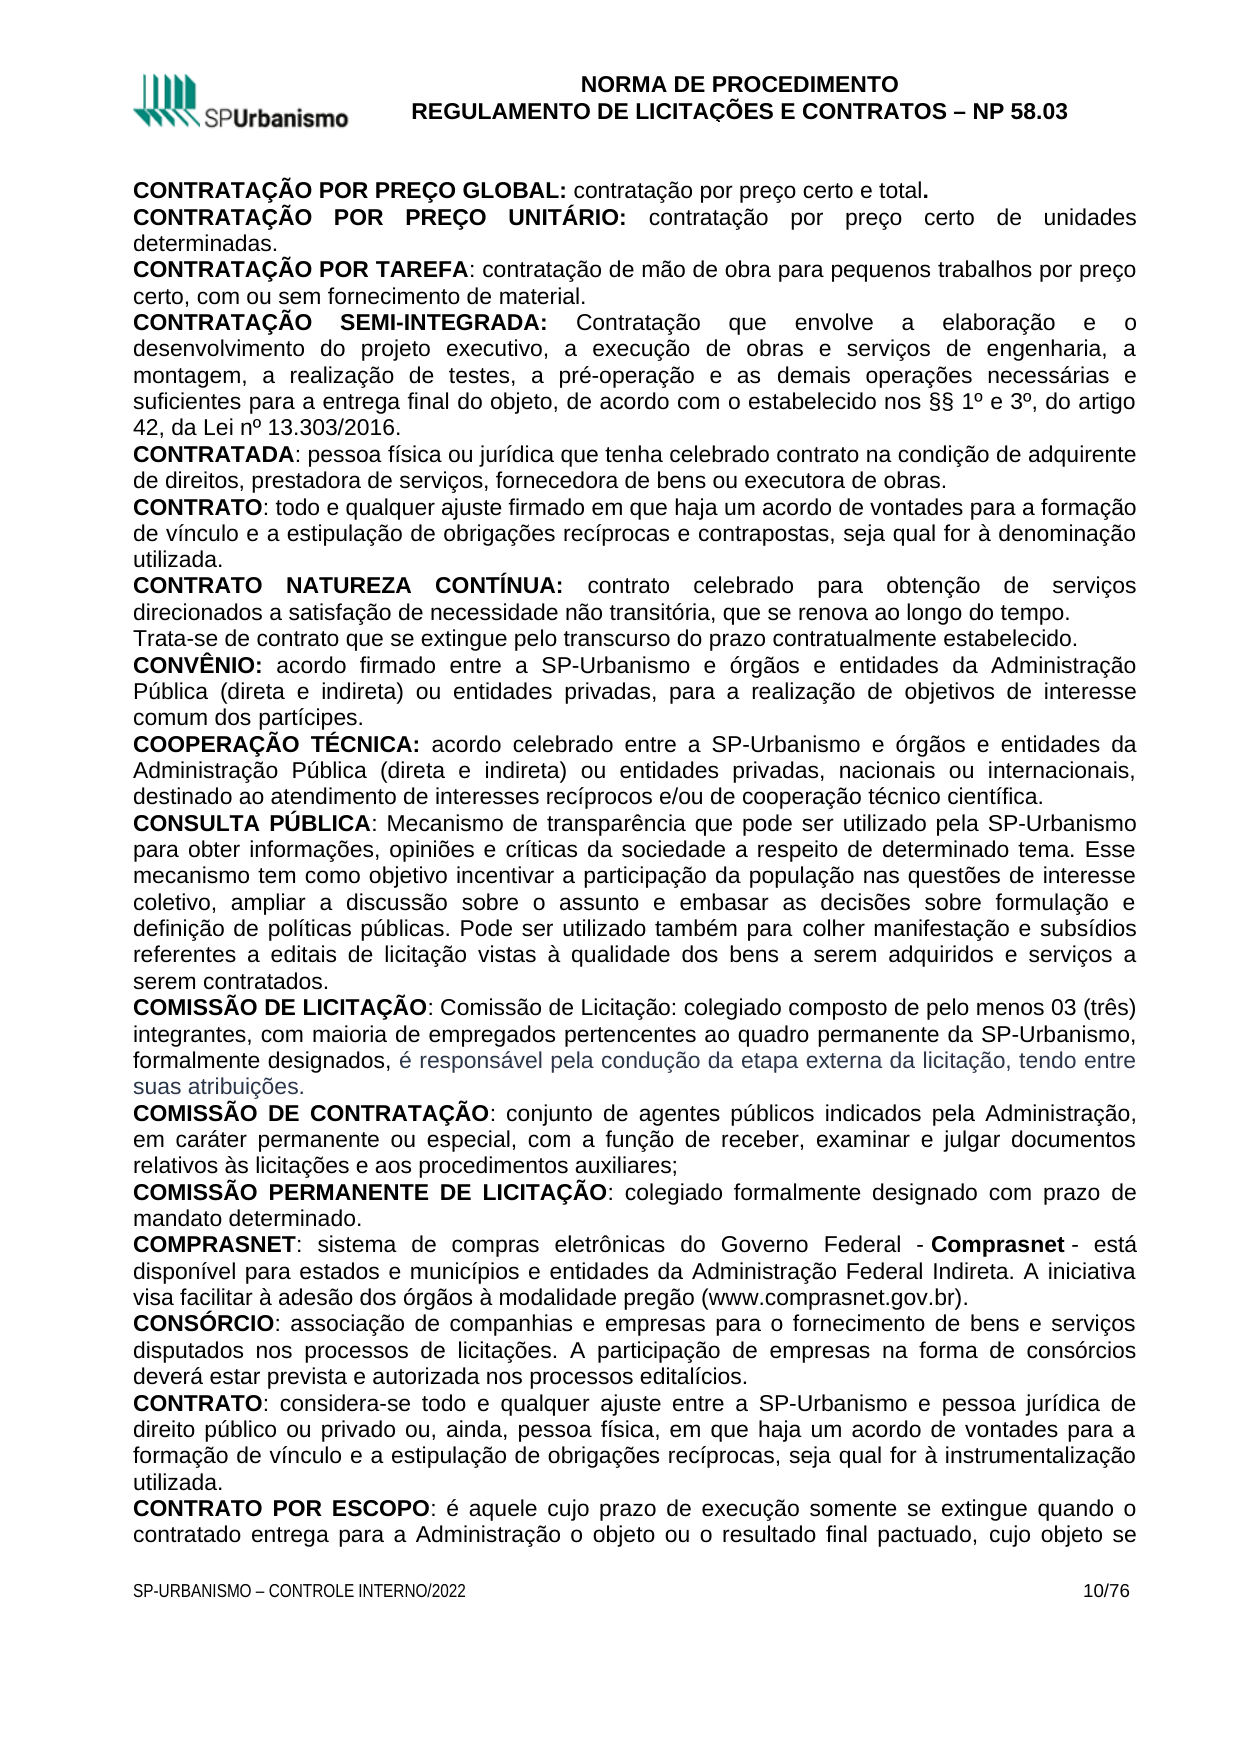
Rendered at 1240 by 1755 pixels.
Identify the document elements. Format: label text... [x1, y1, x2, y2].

list Trata-se de contrato que se extingue pelo transcurso do prazo contratualmente estabelecido. [133, 625, 1137, 652]
list CONTRATO: considera-se todo e qualquer ajuste entre a SP-Urbanismo e pessoa jurídica de direito público ou privado ou, ainda, pessoa física, em que haja um acordo de vontades para a formação de vínculo e a estipulação de obrigações recíprocas, seja qual for à instrumentalização utilizada. [133, 1389, 1137, 1495]
list COMPRASNET: sistema de compras eletrônicas do Governo Federal - Comprasnet - está disponível para estados e municípios e entidades da Administração Federal Indireta. A iniciativa visa facilitar à adesão dos órgãos à modalidade pregão (www.comprasnet.gov.br). [133, 1231, 1137, 1310]
list CONTRATADA: pessoa física ou jurídica que tenha celebrado contrato na condição de adquirente de direitos, prestadora de serviços, fornecedora de bens ou executora de obras. [133, 441, 1137, 493]
text COMISSÃO DE CONTRATAÇÃO: conjunto de agentes públicos indicados pela Administração, em caráter permanente ou especial, com a função de receber, examinar e julgar documentos relativos às licitações e aos procedimentos auxiliares; [133, 1099, 1137, 1179]
list CONTRATO NATUREZA CONTÍNUA: contrato celebrado para obtenção de serviços direcionados a satisfação de necessidade não transitória, que se renova ao longo do tempo. [133, 572, 1137, 625]
list CONTRATO: todo e qualquer ajuste firmado em que haja um acordo de vontades para a formação de vínculo e a estipulação de obrigações recíprocas e contrapostas, seja qual for à denominação utilizada. [133, 493, 1137, 572]
list CONTRATAÇÃO SEMI-INTEGRADA: Contratação que envolve a elaboração e o desenvolvimento do projeto executivo, a execução de obras e serviços de engenharia, a montagem, a realização de testes, a pré-operação e as demais operações necessárias e suficientes para a entrega final do objeto, de acordo com o estabelecido nos §§ 1º e 3º, do artigo 42, da Lei nº 13.303/2016. [133, 309, 1137, 441]
list CONTRATAÇÃO POR TAREFA: contratação de mão de obra para pequenos trabalhos por preço certo, com ou sem fornecimento de material. [133, 256, 1137, 309]
list CONTRATO POR ESCOPO: é aquele cujo prazo de execução somente se extingue quando o contratado entrega para a Administração o objeto ou o resultado final pactuado, cujo objeto se [133, 1495, 1137, 1548]
list CONVÊNIO: acordo firmado entre a SP-Urbanismo e órgãos e entidades da Administração Pública (direta e indireta) ou entidades privadas, para a realização de objetivos de interesse comum dos partícipes. [133, 652, 1137, 731]
list CONSULTA PÚBLICA: Mecanismo de transparência que pode ser utilizado pela SP-Urbanismo para obter informações, opiniões e críticas da sociedade a respeito de determinado tema. Esse mecanismo tem como objetivo incentivar a participação da população nas questões de interesse coletivo, ampliar a discussão sobre o assunto e embasar as decisões sobre formulação e definição de políticas públicas. Pode ser utilizado também para colher manifestação e subsídios referentes a editais de licitação vistas à qualidade dos bens a serem adquiridos e serviços a serem contratados. [133, 810, 1137, 994]
list COOPERAÇÃO TÉCNICA: acordo celebrado entre a SP-Urbanismo e órgãos e entidades da Administração Pública (direta e indireta) ou entidades privadas, nacionais ou internacionais, destinado ao atendimento de interesses recíprocos e/ou de cooperação técnico científica. [133, 731, 1137, 810]
list CONTRATAÇÃO POR PREÇO UNITÁRIO: contratação por preço certo de unidades determinadas. [133, 203, 1137, 256]
list CONSÓRCIO: associação de companhias e empresas para o fornecimento de bens e serviços disputados nos processos de licitações. A participação de empresas na forma de consórcios deverá estar prevista e autorizada nos processos editalícios. [133, 1310, 1137, 1389]
list COMISSÃO PERMANENTE DE LICITAÇÃO: colegiado formalmente designado com prazo de mandato determinado. [133, 1179, 1137, 1231]
list CONTRATAÇÃO POR PREÇO GLOBAL: contratação por preço certo e total. [133, 177, 1137, 203]
text COMISSÃO DE LICITAÇÃO: Comissão de Licitação: colegiado composto de pelo menos 03 (três) integrantes, com maioria de empregados pertencentes ao quadro permanente da SP-Urbanismo, formalmente designados, é responsável pela condução da etapa externa da licitação, tendo entre suas atribuições. [133, 994, 1137, 1099]
